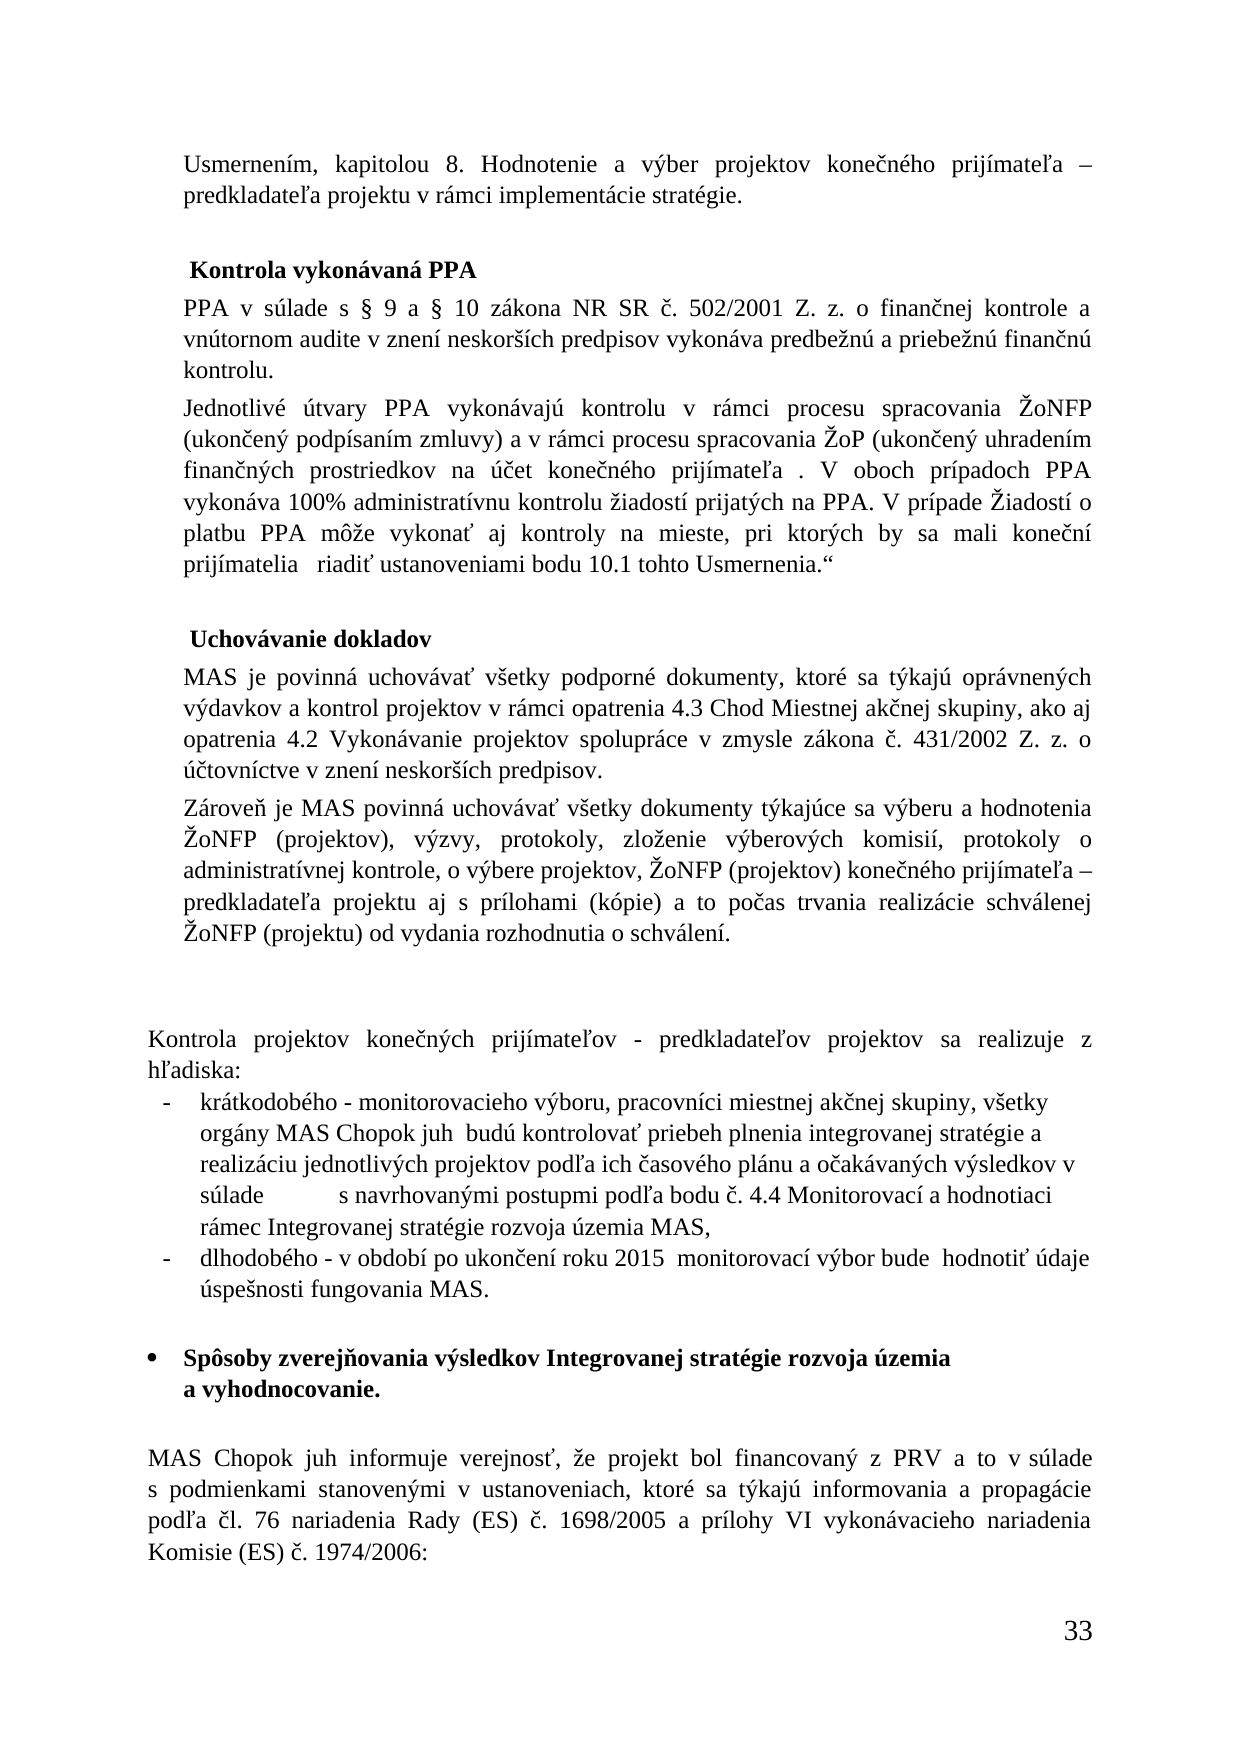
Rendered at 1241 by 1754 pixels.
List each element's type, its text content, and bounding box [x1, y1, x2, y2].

list Spôsoby zverejňovania výsledkov Integrovanej stratégie rozvoja územia a vyhodnocovanie. [148, 1341, 1093, 1404]
text Kontrola projektov konečných prijímateľov - predkladateľov projektov sa realizuje z hľadiska: [148, 1023, 1093, 1085]
text Uchovávanie dokladov [183, 623, 1093, 654]
list dlhodobého - v období po ukončení roku 2015 monitorovací výbor bude hodnotiť údaje úspešnosti fungovania MAS. [162, 1241, 1093, 1304]
list krátkodobého - monitorovacieho výboru, pracovníci miestnej akčnej skupiny, všetky orgány MAS Chopok juh budú kontrolovať priebeh plnenia integrovanej stratégie a realizáciu jednotlivých projektov podľa ich časového plánu a očakávaných výsledkov v súlade s navrhovanými postupmi podľa bodu č. 4.4 Monitorovací a hodnotiaci rámec Integrovanej stratégie rozvoja územia MAS, [162, 1085, 1093, 1241]
text PPA v súlade s § 9 a § 10 zákona NR SR č. 502/2001 Z. z. o finančnej kontrole a vnútornom audite v znení neskorších predpisov vykonáva predbežnú a priebežnú finančnú kontrolu. [183, 291, 1093, 385]
text MAS Chopok juh informuje verejnosť, že projekt bol financovaný z PRV a to v súlade s podmienkami stanovenými v ustanoveniach, ktoré sa týkajú informovania a propagácie podľa čl. 76 nariadenia Rady (ES) č. 1698/2005 a prílohy VI vykonávacieho nariadenia Komisie (ES) č. 1974/2006: [148, 1441, 1093, 1566]
text Kontrola vykonávaná PPA [183, 254, 1093, 285]
text Jednotlivé útvary PPA vykonávajú kontrolu v rámci procesu spracovania ŽoNFP (ukončený podpísaním zmluvy) a v rámci procesu spracovania ŽoP (ukončený uhradením finančných prostriedkov na účet konečného prijímateľa . V oboch prípadoch PPA vykonáva 100% administratívnu kontrolu žiadostí prijatých na PPA. V prípade Žiadostí o platbu PPA môže vykonať aj kontroly na mieste, pri ktorých by sa mali koneční prijímatelia riadiť ustanoveniami bodu 10.1 tohto Usmernenia.“ [183, 391, 1093, 579]
text Usmernením, kapitolou 8. Hodnotenie a výber projektov konečného prijímateľa – predkladateľa projektu v rámci implementácie stratégie. [183, 148, 1093, 210]
text MAS je povinná uchovávať všetky podporné dokumenty, ktoré sa týkajú oprávnených výdavkov a kontrol projektov v rámci opatrenia 4.3 Chod Miestnej akčnej skupiny, ako aj opatrenia 4.2 Vykonávanie projektov spolupráce v zmysle zákona č. 431/2002 Z. z. o účtovníctve v znení neskorších predpisov. [183, 660, 1093, 785]
text Zároveň je MAS povinná uchovávať všetky dokumenty týkajúce sa výberu a hodnotenia ŽoNFP (projektov), výzvy, protokoly, zloženie výberových komisií, protokoly o administratívnej kontrole, o výbere projektov, ŽoNFP (projektov) konečného prijímateľa – predkladateľa projektu aj s prílohami (kópie) a to počas trvania realizácie schválenej ŽoNFP (projektu) od vydania rozhodnutia o schválení. [183, 791, 1093, 948]
